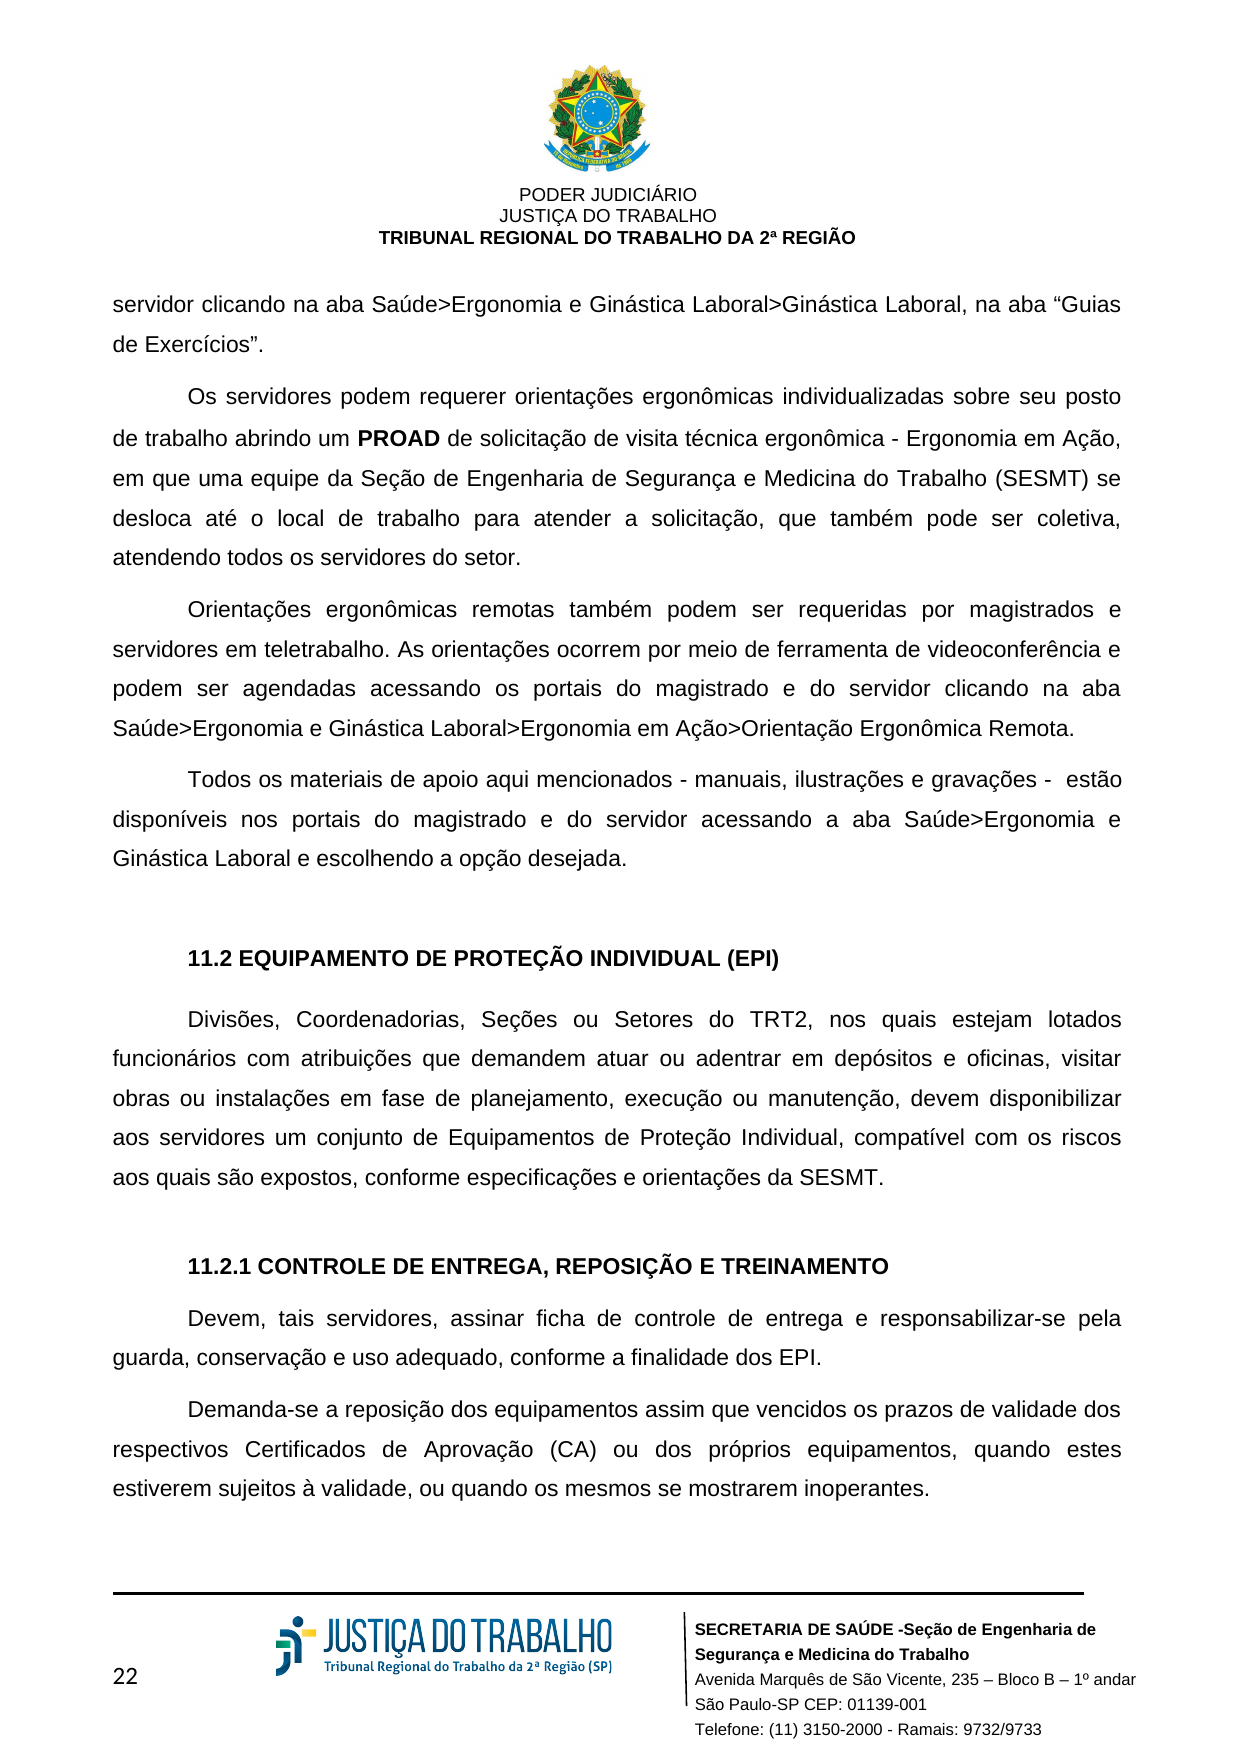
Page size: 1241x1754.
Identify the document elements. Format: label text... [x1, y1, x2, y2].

subtitle 11.2.1 CONTROLE DE ENTREGA, REPOSIÇÃO E TREINAMENTO [112, 1253, 1122, 1279]
picture [276, 1616, 612, 1676]
picture [543, 65, 650, 172]
text Os servidores podem requerer orientações ergonômicas individualizadas sobre seu posto de trabalho abrindo um PROAD de solicitação de visita técnica ergonômica - Ergonomia em Ação, em que uma equipe da Seção de Engenharia de Segurança e Medicina do Trabalho (SESMT) se desloca até o local de trabalho para atender a solicitação, que também pode ser coletiva, atendendo todos os servidores do setor. [112, 383, 1122, 571]
text Todos os materiais de apoio aqui mencionados - manuais, ilustrações e gravações - estão disponíveis nos portais do magistrado e do servidor acessando a aba Saúde>Ergonomia e Ginástica Laboral e escolhendo a opção desejada. [112, 766, 1122, 872]
text Devem, tais servidores, assinar ficha de controle de entrega e responsabilizar-se pela guarda, conservação e uso adequado, conforme a finalidade dos EPI. [112, 1305, 1122, 1371]
text Demanda-se a reposição dos equipamentos assim que vencidos os prazos de validade dos respectivos Certificados de Aprovação (CA) ou dos próprios equipamentos, quando estes estiverem sujeitos à validade, ou quando os mesmos se mostrarem inoperantes. [112, 1396, 1122, 1501]
text servidor clicando na aba Saúde>Ergonomia e Ginástica Laboral>Ginástica Laboral, na aba “Guias de Exercícios”. [112, 291, 1122, 357]
subtitle 11.2 EQUIPAMENTO DE PROTEÇÃO INDIVIDUAL (EPI) [112, 945, 1122, 972]
text Orientações ergonômicas remotas também podem ser requeridas por magistrados e servidores em teletrabalho. As orientações ocorrem por meio de ferramenta de videoconferência e podem ser agendadas acessando os portais do magistrado e do servidor clicando na aba Saúde>Ergonomia e Ginástica Laboral>Ergonomia em Ação>Orientação Ergonômica Remota. [112, 596, 1122, 741]
text Divisões, Coordenadorias, Seções ou Setores do TRT2, nos quais estejam lotados funcionários com atribuições que demandem atuar ou adentrar em depósitos e oficinas, visitar obras ou instalações em fase de planejamento, execução ou manutenção, devem disponibilizar aos servidores um conjunto de Equipamentos de Proteção Individual, compatível com os riscos aos quais são expostos, conforme especificações e orientações da SESMT. [112, 1006, 1122, 1190]
